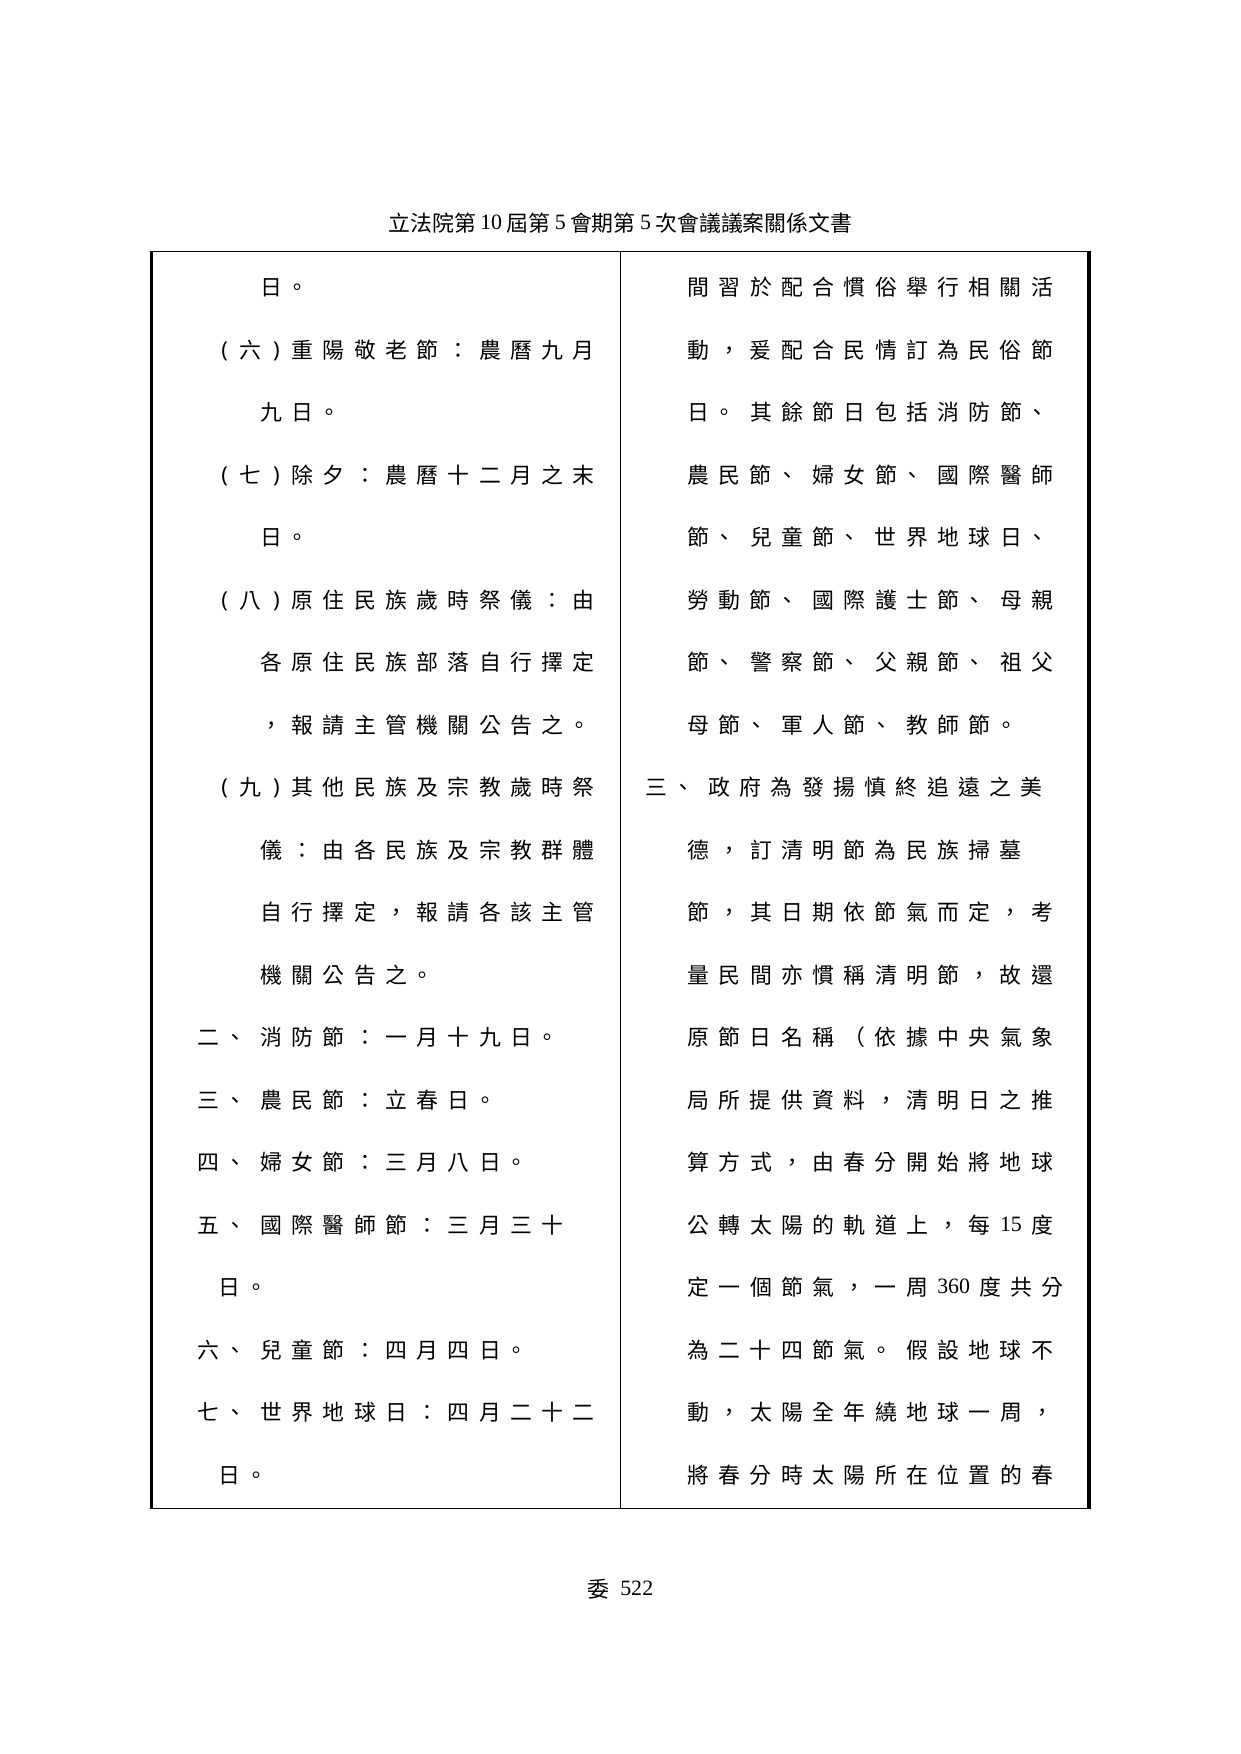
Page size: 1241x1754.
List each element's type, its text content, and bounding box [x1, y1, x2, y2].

table_cell 間習於配合慣俗舉行相關活動，爰配合民情訂為民俗節日。其餘節日包括消防節、農民節、婦女節、國際醫師節、兒童節、世界地球日、勞動節、國際護士節、母親節、警察節、父親節、祖父母節、軍人節、教師節。 三、政府為發揚慎終追遠之美德，訂清明節為民族掃墓節，其日期依節氣而定，考量民間亦慣稱清明節，故還原節日名稱（依據中央氣象局所提供資料，清明日之推算方式，由春分開始將地球公轉太陽的軌道上，每15度定一個節氣，一周360度共分為二十四節氣。假設地球不動，太陽全年繞地球一周，將春分時太陽所在位置的春 [621, 252, 1087, 1508]
table_cell 第五條 節日之名稱及日期如下： 一、民俗節日： (一)春節：農曆一月一日。 (二)元宵節：農曆一月十五日。 (三)清明節：定於清明日。 (四)端午節：農曆五月五日。 (五)中秋節：農曆八月十五日。 (六)重陽敬老節：農曆九月九日。 (七)除夕：農曆十二月之末日。 (八)原住民族歲時祭儀：由各原住民族部落自行擇定，報請主管機關公告之。 (九)其他民族及宗教歲時祭儀：由各民族及宗教群體自行擇定，報請各該主管機關公告之。 二、消防節：一月十九日。 三、農民節：立春日。 四、婦女節：三月八日。 五、國際醫師節：三月三十日。 六、兒童節：四月四日。 七、世界地球日：四月二十二日。 八、勞動節：五月一日。 九、國際護士節：五月十二日。 十、母親節：五月第二個週日。 十一、警察節：六月十五日。 十二、父親節：八月八日。 十三、祖父母節：八月第四個週日。 十四、軍人節：九月三日。 十五、教師節：九月二十八日。 [153, 252, 620, 1508]
